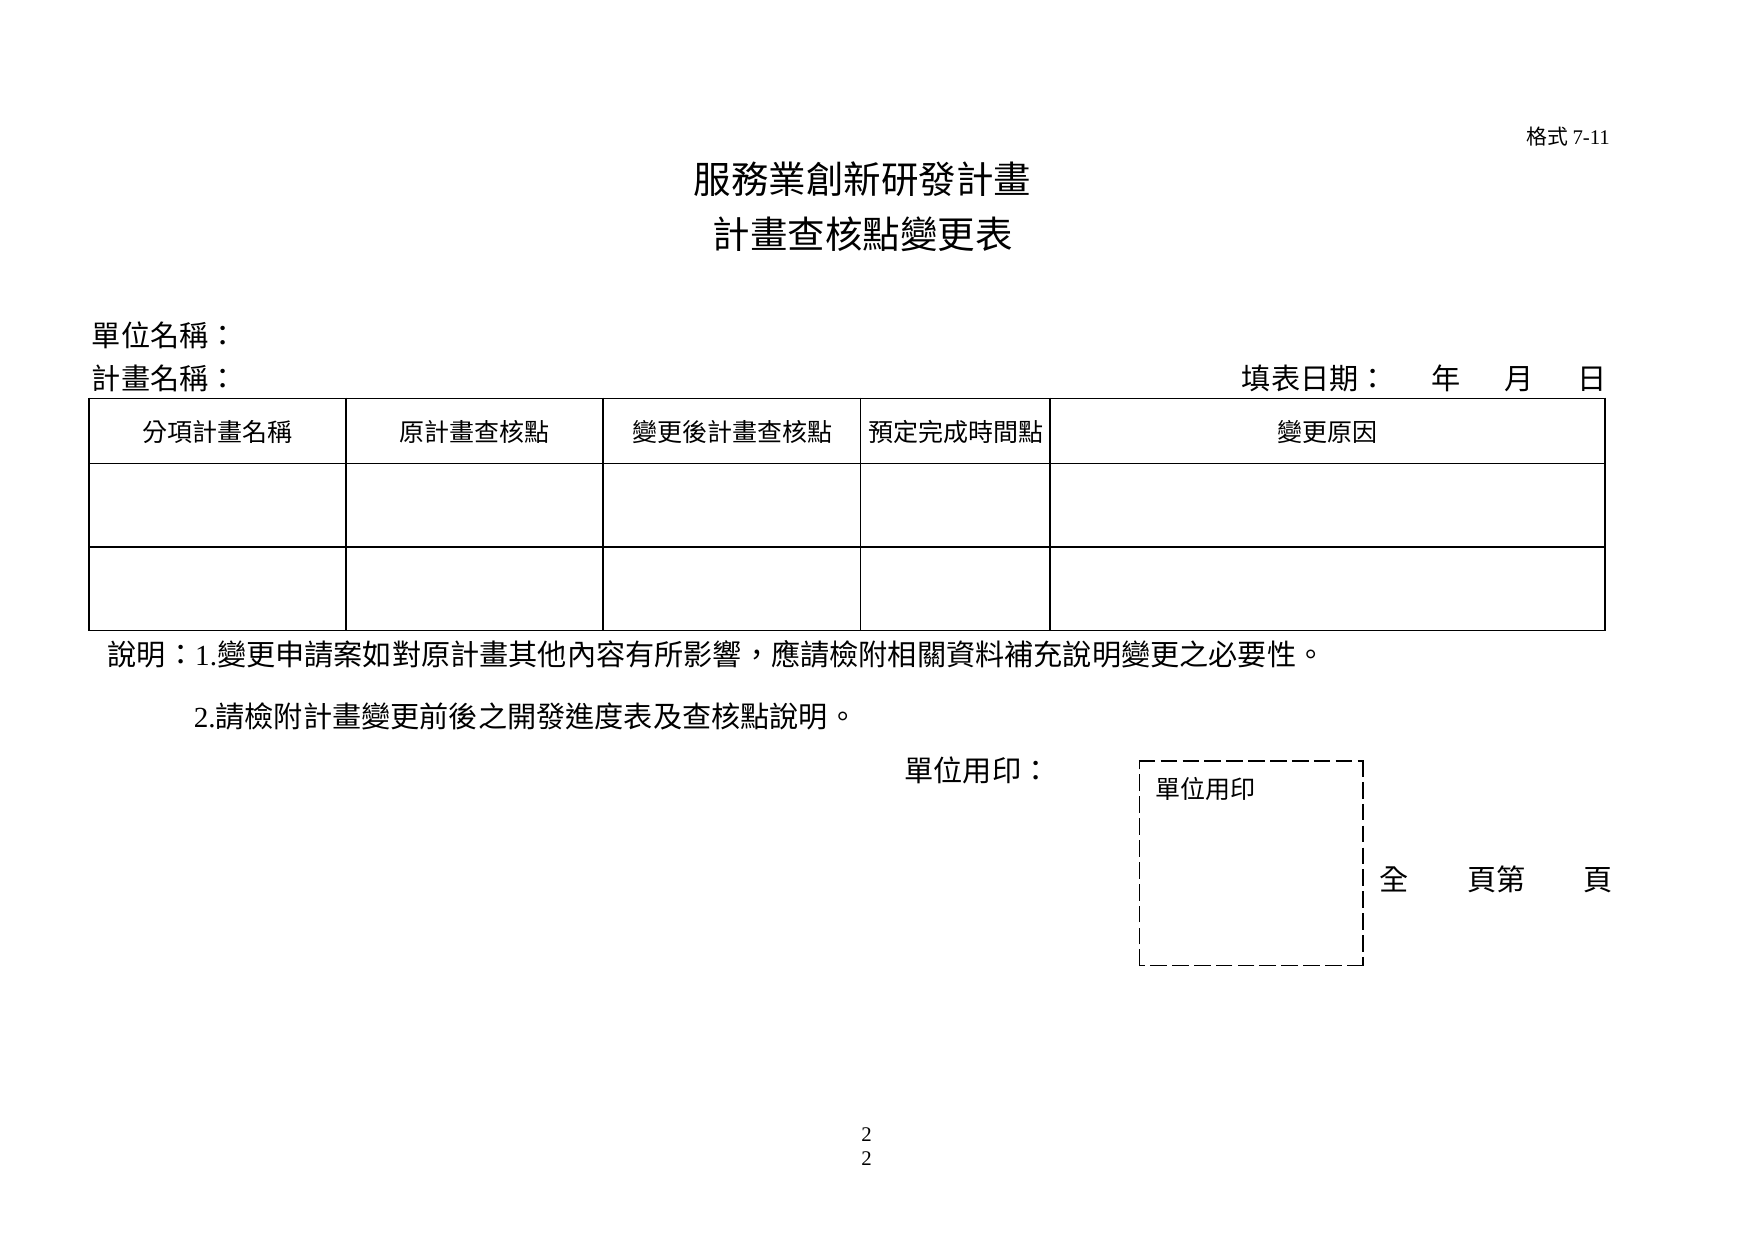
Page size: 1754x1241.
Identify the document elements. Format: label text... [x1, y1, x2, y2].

text 單位用印： [139, 736, 1050, 790]
text [1139, 760, 1364, 966]
table_cell [861, 548, 1049, 629]
text 全 頁第 頁 [1364, 844, 1613, 898]
table_header 分項計畫名稱 [90, 399, 345, 463]
table_cell [861, 464, 1049, 546]
text 服務業創新研發計畫 [89, 150, 1636, 204]
text 說明：1.變更申請案如對原計畫其他內容有所影響，應請檢附相關資料補充說明變更之必要性。 [107, 631, 1636, 673]
text 計畫查核點變更表 [89, 204, 1636, 259]
table_header 變更後計畫查核點 [604, 399, 860, 463]
table_cell [90, 464, 345, 546]
table_cell [1051, 548, 1604, 629]
table_cell [1051, 464, 1604, 546]
text [139, 844, 1139, 898]
text 單位用印 [1155, 769, 1347, 805]
text 2.請檢附計畫變更前後之開發進度表及查核點說明。 [147, 673, 1636, 736]
table_cell [604, 464, 860, 546]
table_header 預定完成時間點 [861, 399, 1049, 463]
table_cell [604, 548, 860, 629]
table_cell [347, 548, 602, 629]
text 單位名稱： [92, 313, 1636, 355]
text 格式7-11 [89, 120, 1609, 150]
table_cell [347, 464, 602, 546]
text 計畫名稱： 填表日期： 年 月 日 [92, 355, 1636, 398]
table_header 變更原因 [1051, 399, 1604, 463]
table_cell [90, 548, 345, 629]
table_header 原計畫查核點 [347, 399, 602, 463]
